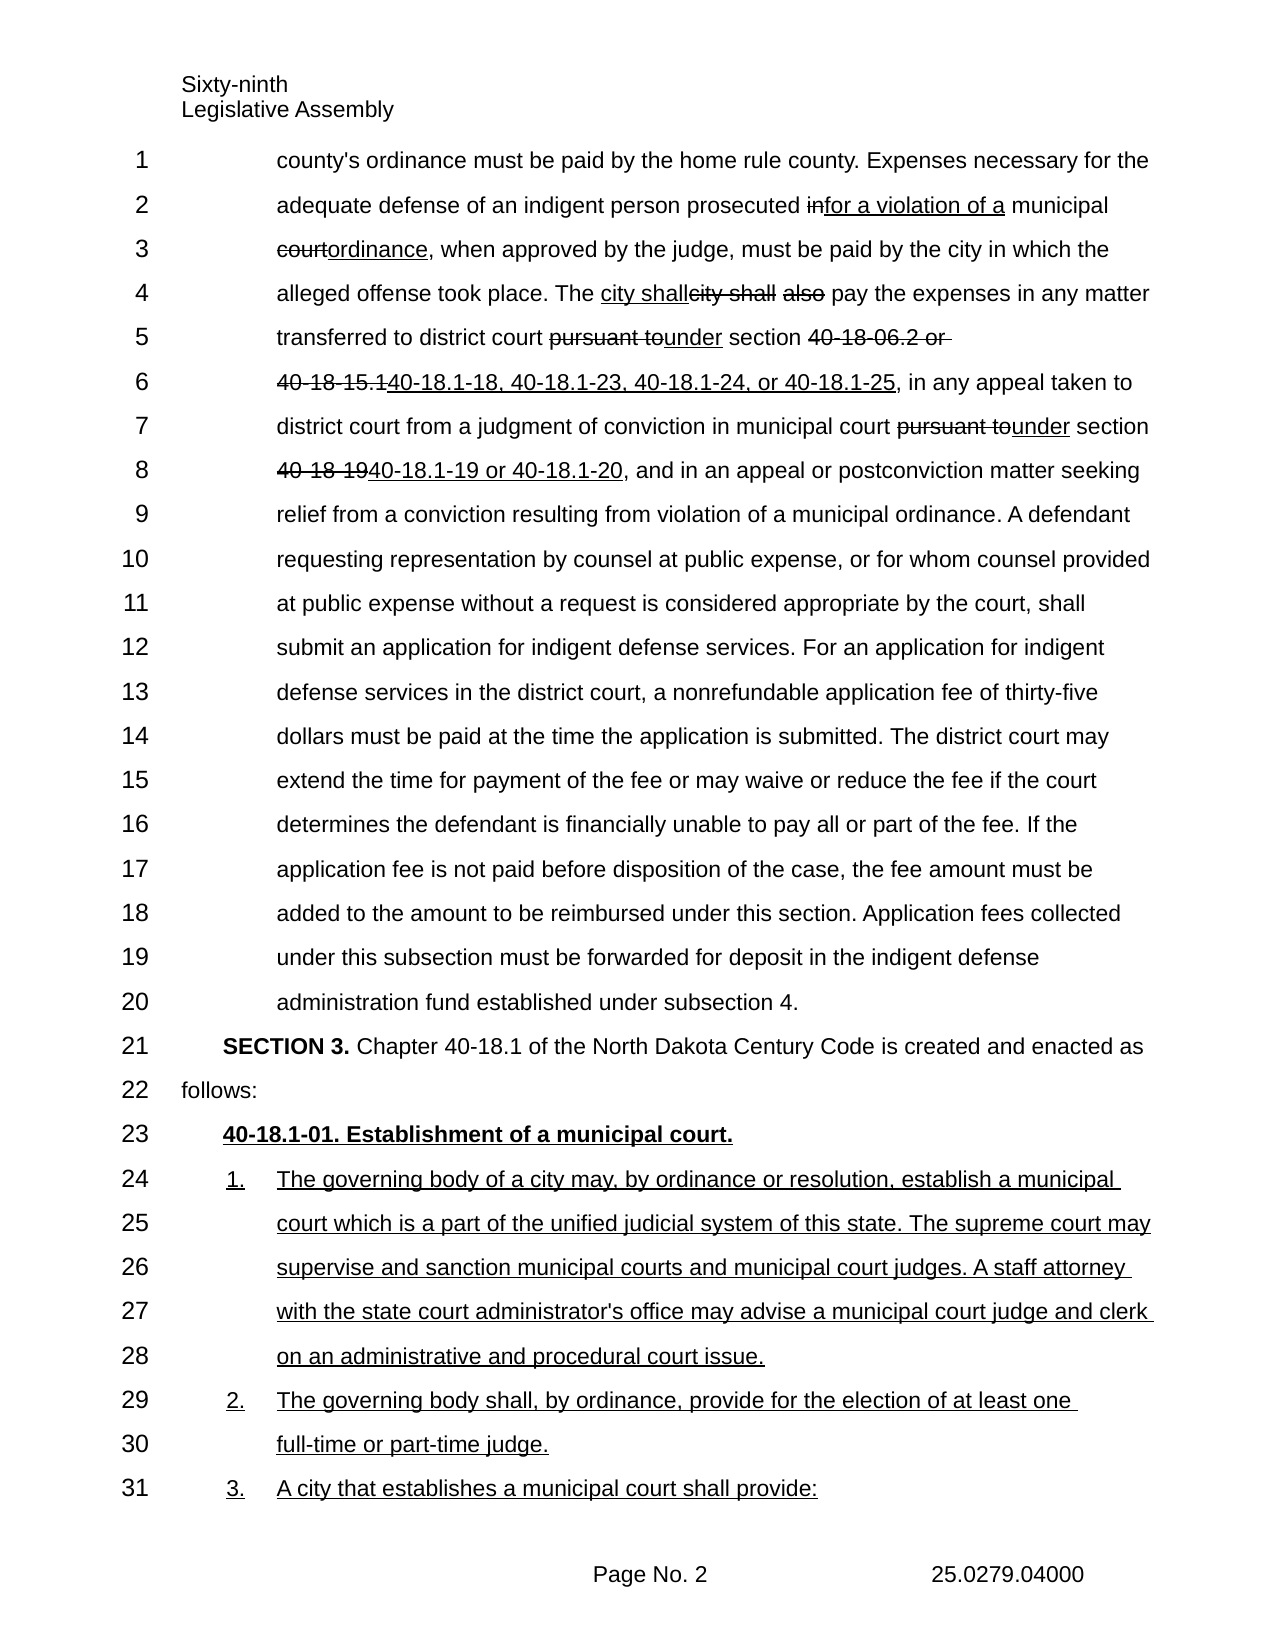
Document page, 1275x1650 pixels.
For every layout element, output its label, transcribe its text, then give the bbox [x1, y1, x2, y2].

text county's ordinance must be paid by the home rule county. Expenses necessary for the adequate defense of an indigent person prosecuted infor a violation of a municipal courtordinance, when approved by the judge, must be paid by the city in which the alleged offense took place. The city shallcity shall also pay the expenses in any matter transferred to district court pursuant tounder section 40‑18‑06.2 or 40‑18‑15.140‑18.1‑18, 40‑18.1‑23, 40‑18.1‑24, or 40‑18.1‑25, in any appeal taken to district court from a judgment of conviction in municipal court pursuant tounder section 40‑18‑1940‑18.1‑19 or 40‑18.1‑20, and in an appeal or postconviction matter seeking relief from a conviction resulting from violation of a municipal ordinance. A defendant requesting representation by counsel at public expense, or for whom counsel provided at public expense without a request is considered appropriate by the court, shall submit an application for indigent defense services. For an application for indigent defense services in the district court, a nonrefundable application fee of thirty-five dollars must be paid at the time the application is submitted. The district court may extend the time for payment of the fee or may waive or reduce the fee if the court determines the defendant is financially unable to pay all or part of the fee. If the application fee is not paid before disposition of the case, the fee amount must be added to the amount to be reimbursed under this section. Application fees collected under this subsection must be forwarded for deposit in the indigent defense administration fund established under subsection 4. [181, 133, 1154, 1019]
text 1. The governing body of a city may, by ordinance or resolution, establish a municipal court which is a part of the unified judicial system of this state. The supreme court may supervise and sanction municipal courts and municipal court judges. A staff attorney with the state court administrator's office may advise a municipal court judge and clerk on an administrative and procedural court issue. [181, 1152, 1154, 1373]
text 3. A city that establishes a municipal court shall provide: [181, 1461, 1154, 1506]
text SECTION 3. Chapter 40‑18.1 of the North Dakota Century Code is created and enacted as follows: [181, 1019, 1154, 1107]
text 2. The governing body shall, by ordinance, provide for the election of at least one full‑time or part‑time judge. [181, 1373, 1154, 1461]
subtitle 40‑18.1‑01. Establishment of a municipal court. [181, 1107, 1154, 1152]
